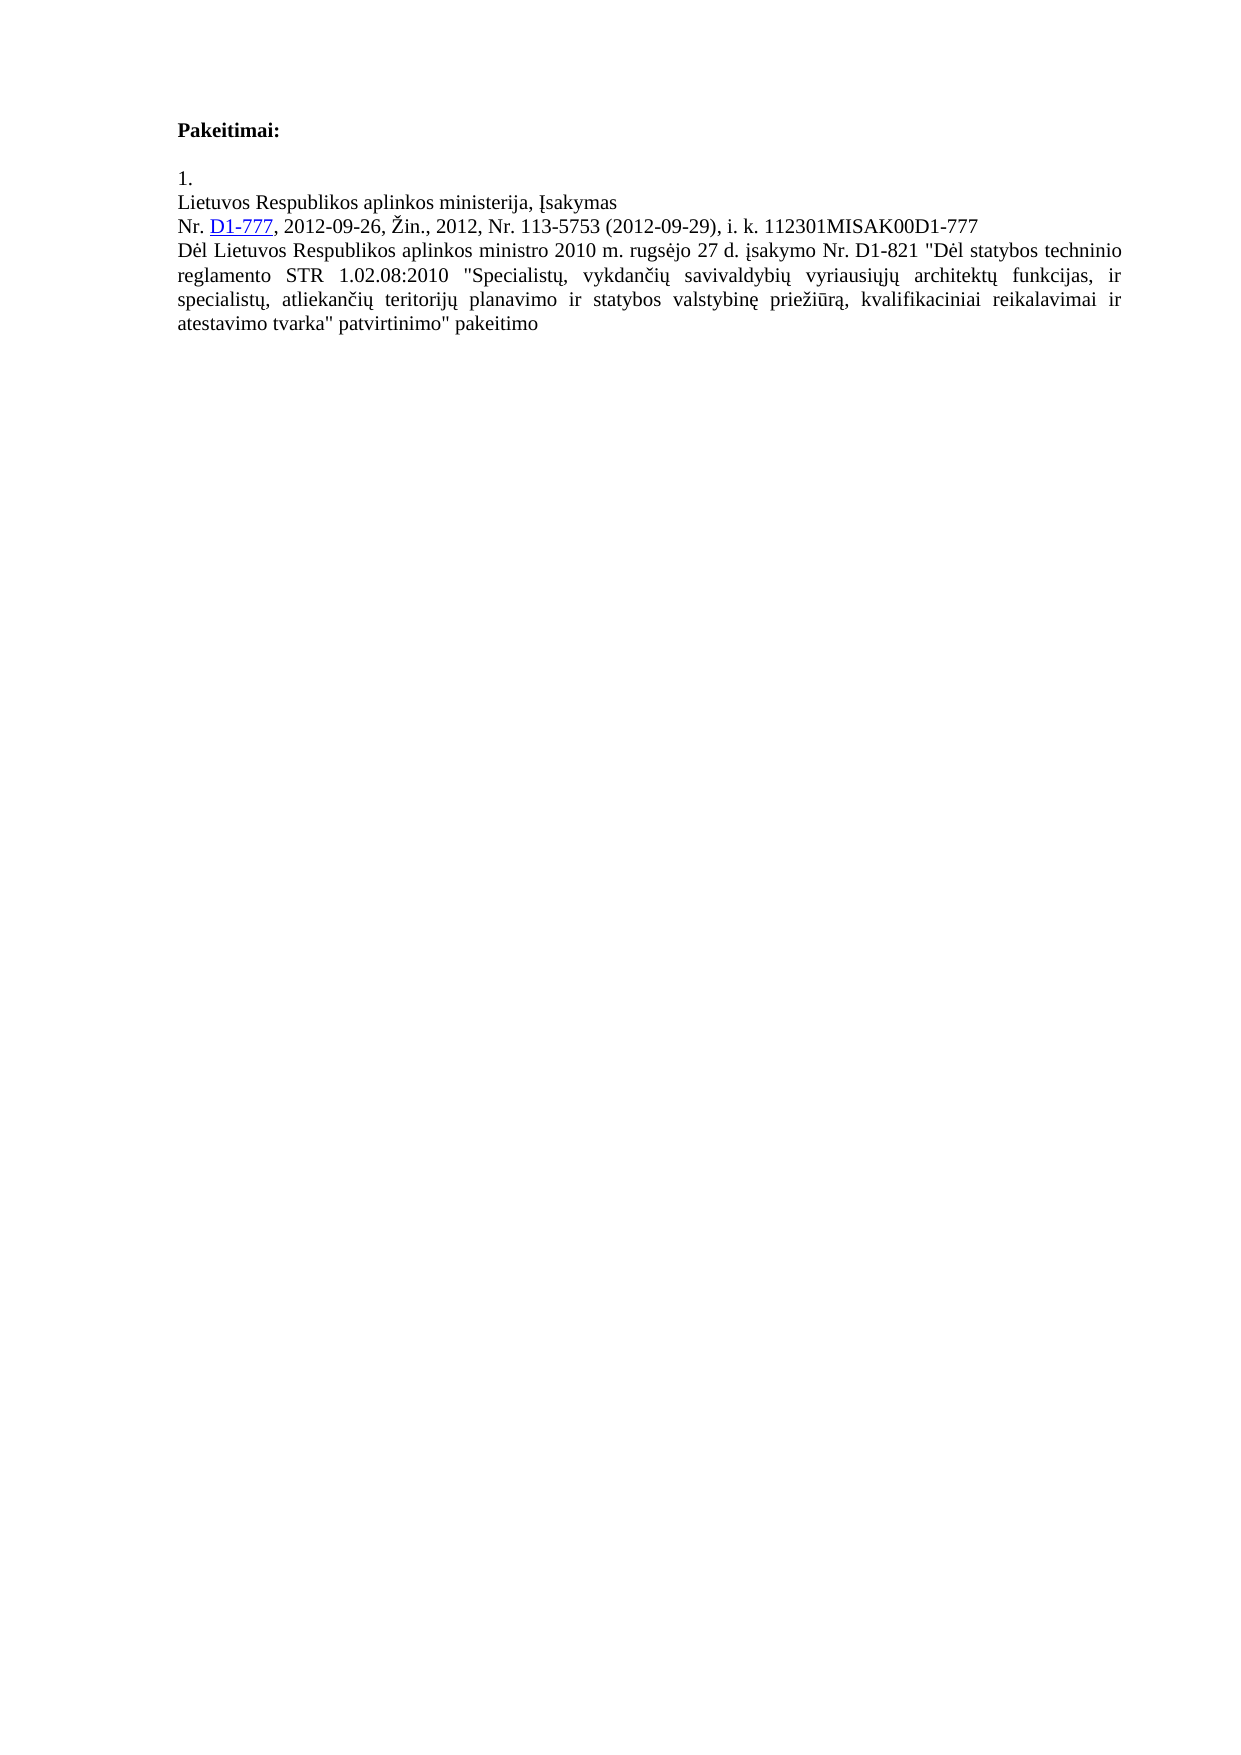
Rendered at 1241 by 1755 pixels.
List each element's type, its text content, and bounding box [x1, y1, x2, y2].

text Pakeitimai: [177, 118, 1122, 142]
text Dėl Lietuvos Respublikos aplinkos ministro 2010 m. rugsėjo 27 d. įsakymo Nr. D1-821 "Dėl statybos techninio reglamento STR 1.02.08:2010 "Specialistų, vykdančių savivaldybių vyriausiųjų architektų funkcijas, ir specialistų, atliekančių teritorijų planavimo ir statybos valstybinę priežiūrą, kvalifikaciniai reikalavimai ir atestavimo tvarka" patvirtinimo" pakeitimo [177, 238, 1122, 335]
text Nr. D1-777, 2012-09-26, Žin., 2012, Nr. 113-5753 (2012-09-29), i. k. 112301MISAK00D1-777 [177, 214, 1122, 238]
text 1. [177, 166, 1122, 190]
text Lietuvos Respublikos aplinkos ministerija, Įsakymas [177, 190, 1122, 214]
